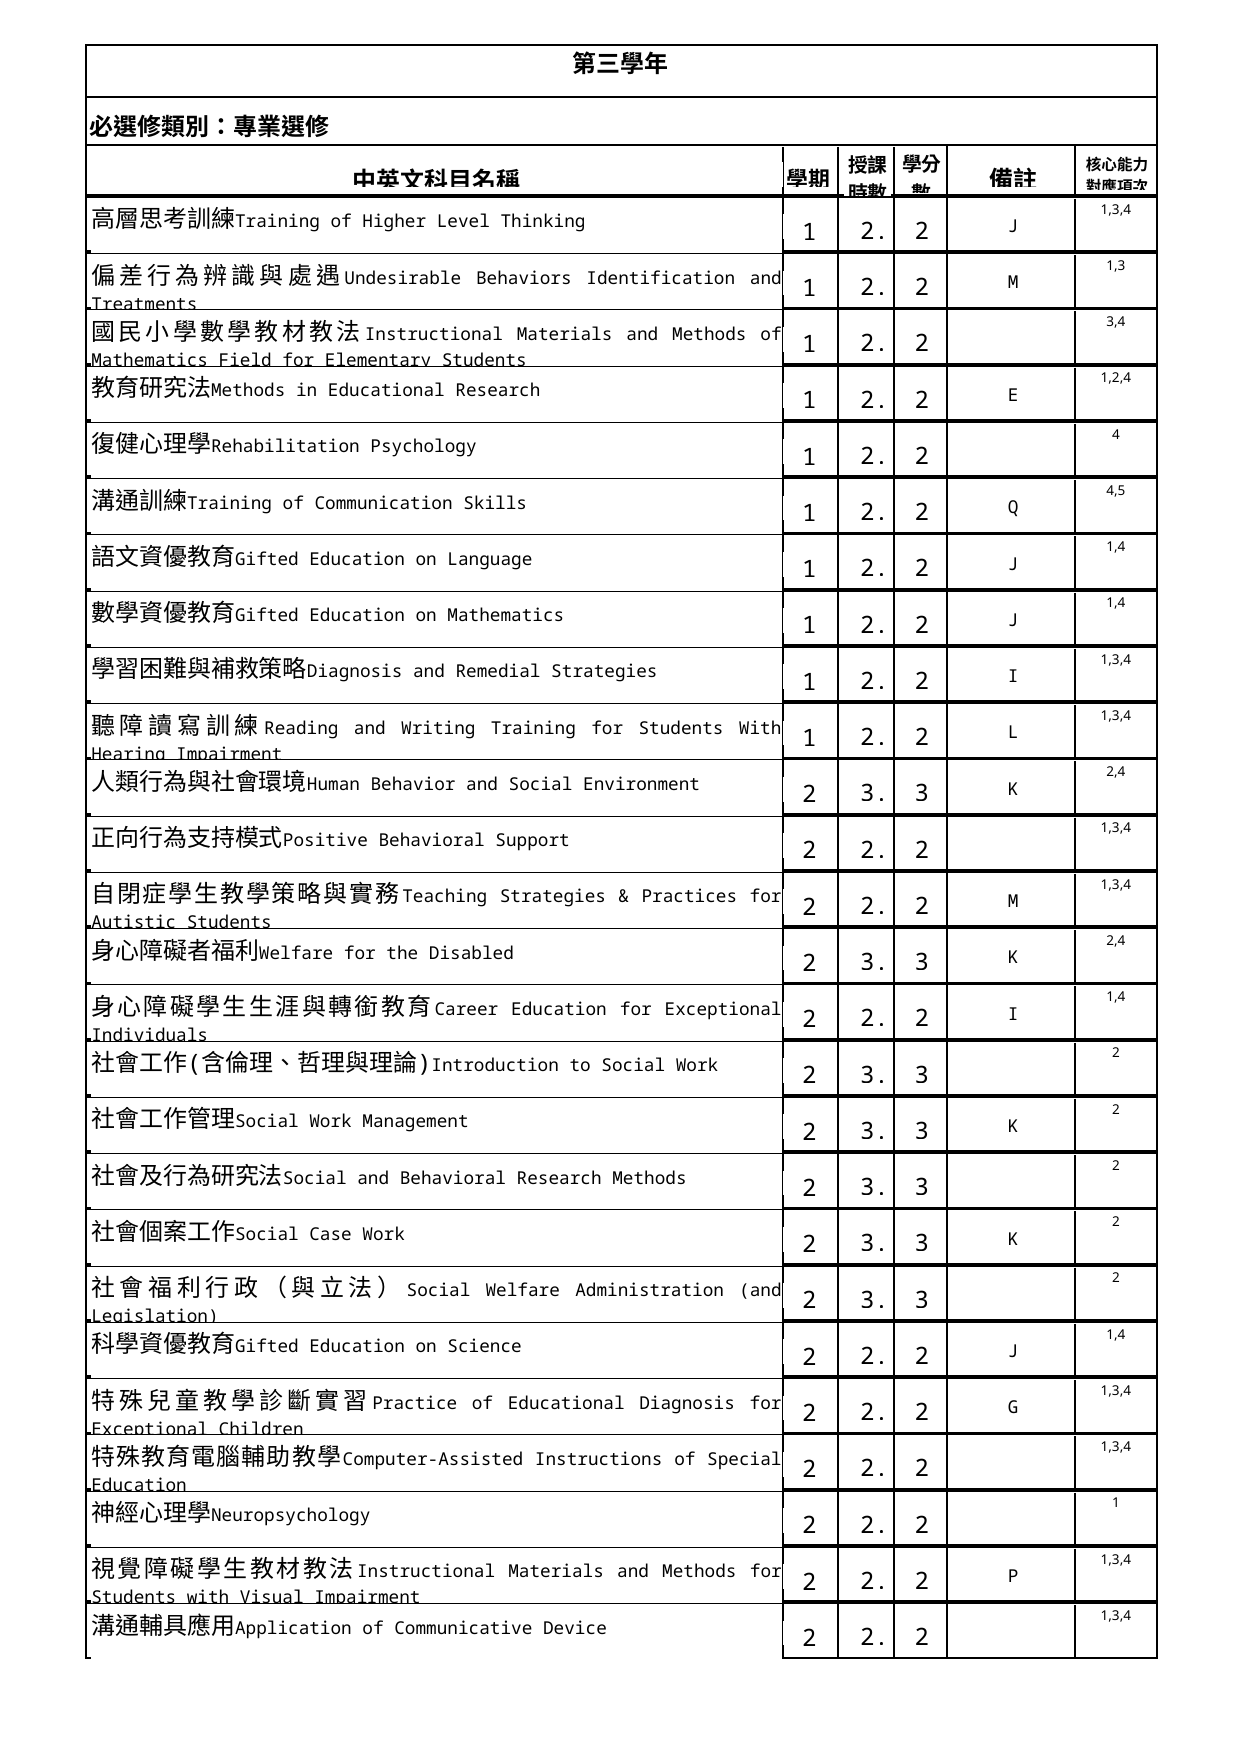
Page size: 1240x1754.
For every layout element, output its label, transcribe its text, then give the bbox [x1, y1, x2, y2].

text 2 [783, 1564, 835, 1589]
text 2 [783, 946, 835, 970]
text 1 [783, 327, 835, 352]
text 4,5 [1078, 481, 1153, 499]
text 聽障讀寫訓練Reading and Writing Training for Students With Hearing Impairment [91, 706, 782, 759]
text 1,4 [1078, 537, 1153, 556]
text 社會工作管理Social Work Management [91, 1100, 782, 1135]
text 1 [783, 383, 835, 408]
text 溝通訓練Training of Communication Skills [91, 481, 782, 516]
text 2.0 [843, 1339, 891, 1363]
text 1,3,4 [1078, 1381, 1153, 1399]
text 1,3,4 [1078, 875, 1153, 893]
text 1,3,4 [1078, 818, 1153, 837]
text 溝通輔具應用Application of Communicative Device [91, 1606, 782, 1641]
text 2 [783, 1227, 835, 1252]
text 身心障礙者福利Welfare for the Disabled [91, 931, 782, 966]
text 2 [899, 607, 944, 632]
text 1,3,4 [1078, 1437, 1153, 1456]
text 4 [1078, 425, 1153, 443]
text 1,3 [1078, 256, 1153, 274]
text 正向行為支持模式Positive Behavioral Support [91, 819, 782, 853]
text 2,4 [1078, 931, 1153, 949]
text 2 [783, 1002, 835, 1027]
text 2.0 [843, 607, 891, 632]
text 1 [783, 664, 835, 689]
text 2 [783, 1058, 835, 1083]
text 2.0 [843, 1620, 891, 1645]
text 2.0 [843, 889, 891, 913]
text 學期 [786, 162, 835, 187]
text 2.0 [843, 551, 891, 576]
text K [952, 945, 1074, 969]
text 授課 [844, 149, 891, 178]
text 2 [899, 1507, 944, 1532]
text 社會福利行政（與立法）Social Welfare Administration (and Legislation) [91, 1269, 782, 1322]
text 3.0 [843, 1114, 891, 1138]
text 1 [783, 552, 835, 577]
text 2.0 [843, 1564, 891, 1588]
text 2.0 [843, 1507, 891, 1532]
text 2.0 [843, 495, 891, 520]
text 1,3,4 [1078, 706, 1153, 724]
text L [952, 720, 1074, 744]
text 2 [899, 1395, 944, 1420]
text 1,4 [1078, 593, 1153, 612]
text 3 [899, 1170, 944, 1195]
text 2 [899, 1451, 944, 1476]
text 1 [783, 496, 835, 520]
text 1 [783, 721, 835, 745]
text 2.0 [843, 832, 891, 857]
text 復健心理學Rehabilitation Psychology [91, 425, 782, 460]
text 2 [899, 664, 944, 688]
text 必選修類別：專業選修 [89, 108, 1155, 138]
text 2 [783, 889, 835, 914]
text K [952, 1114, 1074, 1138]
text 1,3,4 [1078, 1550, 1153, 1568]
text 2 [899, 720, 944, 745]
text 2.0 [843, 270, 891, 295]
text Q [952, 495, 1074, 519]
text 2 [899, 832, 944, 857]
text 人類行為與社會環境Human Behavior and Social Environment [91, 763, 782, 797]
text 1,3,4 [1078, 1606, 1153, 1624]
text 3 [899, 776, 944, 801]
text 2.0 [843, 439, 891, 463]
text 1 [1078, 1493, 1153, 1512]
text J [952, 607, 1074, 632]
text 國民小學數學教材教法Instructional Materials and Methods of Mathematics Field for Elementary Students [91, 313, 782, 366]
text 時數 [844, 178, 891, 196]
text 數學資優教育Gifted Education on Mathematics [91, 594, 782, 628]
text M [952, 270, 1074, 294]
text 2 [783, 833, 835, 858]
text K [952, 1226, 1074, 1250]
text 2 [899, 1620, 944, 1645]
text 1,3,4 [1078, 650, 1153, 668]
text 教育研究法Methods in Educational Research [91, 369, 782, 403]
text 2 [1078, 1156, 1153, 1174]
text 2 [1078, 1100, 1153, 1118]
text 2.0 [843, 382, 891, 407]
text I [952, 664, 1074, 688]
text 1,3,4 [1078, 200, 1153, 218]
text 2 [899, 551, 944, 576]
text 1 [783, 439, 835, 464]
text 偏差行為辨識與處遇Undesirable Behaviors Identification and Treatments [91, 256, 782, 309]
text 身心障礙學生生涯與轉銜教育Career Education for Exceptional Individuals [91, 988, 782, 1041]
text 2 [783, 1452, 835, 1477]
text 3 [899, 945, 944, 970]
text 自閉症學生教學策略與實務Teaching Strategies & Practices for Autistic Students [91, 875, 782, 928]
text 1 [783, 271, 835, 295]
text 2.0 [843, 1451, 891, 1476]
text 2 [783, 1171, 835, 1195]
text 3.0 [843, 1170, 891, 1195]
text K [952, 776, 1074, 800]
text E [952, 382, 1074, 407]
text 視覺障礙學生教材教法Instructional Materials and Methods for Students with Visual Impairment [91, 1550, 782, 1603]
text 1,2,4 [1078, 368, 1153, 387]
text 1 [783, 608, 835, 633]
text I [952, 1001, 1074, 1025]
text 語文資優教育Gifted Education on Language [91, 538, 782, 572]
text [1158, 45, 1210, 80]
text 2 [783, 1114, 835, 1139]
text 特殊教育電腦輔助教學Computer-Assisted Instructions of Special Education [91, 1438, 782, 1491]
text 2,4 [1078, 762, 1153, 781]
text [30, 45, 85, 80]
text 1,4 [1078, 1325, 1153, 1343]
text 2 [783, 1283, 835, 1308]
text 2 [899, 439, 944, 463]
text J [952, 1339, 1074, 1363]
text 2 [899, 1001, 944, 1026]
text 2 [1078, 1212, 1153, 1231]
text 2 [899, 889, 944, 913]
text 社會工作(含倫理、哲理與理論)Introduction to Social Work [91, 1044, 782, 1079]
text 3.0 [843, 1057, 891, 1082]
text 學分數 [899, 149, 944, 192]
text 1,4 [1078, 987, 1153, 1006]
text 3,4 [1078, 312, 1153, 331]
text 2 [1078, 1268, 1153, 1287]
text 2 [783, 1339, 835, 1364]
text 2.0 [843, 326, 891, 351]
text 學習困難與補救策略Diagnosis and Remedial Strategies [91, 650, 782, 685]
text 2 [783, 1508, 835, 1533]
text 3 [899, 1282, 944, 1307]
text P [952, 1564, 1074, 1588]
text 2 [899, 495, 944, 520]
text 2 [899, 326, 944, 351]
text 社會及行為研究法Social and Behavioral Research Methods [91, 1156, 782, 1191]
text 3 [899, 1057, 944, 1082]
text 社會個案工作Social Case Work [91, 1213, 782, 1247]
text 2 [783, 1396, 835, 1420]
text 神經心理學Neuropsychology [91, 1494, 782, 1528]
text 3.0 [843, 1282, 891, 1307]
text 3 [899, 1226, 944, 1251]
text 2 [899, 270, 944, 295]
text 高層思考訓練Training of Higher Level Thinking [91, 200, 782, 235]
text 特殊兒童教學診斷實習Practice of Educational Diagnosis for Exceptional Children [91, 1381, 782, 1434]
text 2.0 [843, 1001, 891, 1026]
text 2 [783, 777, 835, 802]
text 2 [899, 1564, 944, 1588]
text 2.0 [843, 664, 891, 688]
text 2 [783, 1621, 835, 1645]
text 3.0 [843, 1226, 891, 1251]
text J [952, 551, 1074, 575]
text 備註 [952, 161, 1074, 186]
text 第三學年 [87, 46, 1156, 80]
text 3.0 [843, 776, 891, 801]
text M [952, 889, 1074, 913]
text 中英文科目名稱 [89, 162, 783, 187]
text 科學資優教育Gifted Education on Science [91, 1325, 782, 1360]
text 2 [899, 1339, 944, 1363]
text 2 [899, 382, 944, 407]
text 2.0 [843, 720, 891, 745]
text 2.0 [843, 214, 891, 238]
text J [952, 214, 1074, 238]
text 1 [783, 214, 835, 239]
text 2.0 [843, 1395, 891, 1420]
text 3.0 [843, 945, 891, 970]
text G [952, 1395, 1074, 1419]
text 3 [899, 1114, 944, 1138]
text 2 [1078, 1043, 1153, 1062]
text 2 [899, 214, 944, 238]
text 核心能力對應項次 [1080, 152, 1153, 189]
